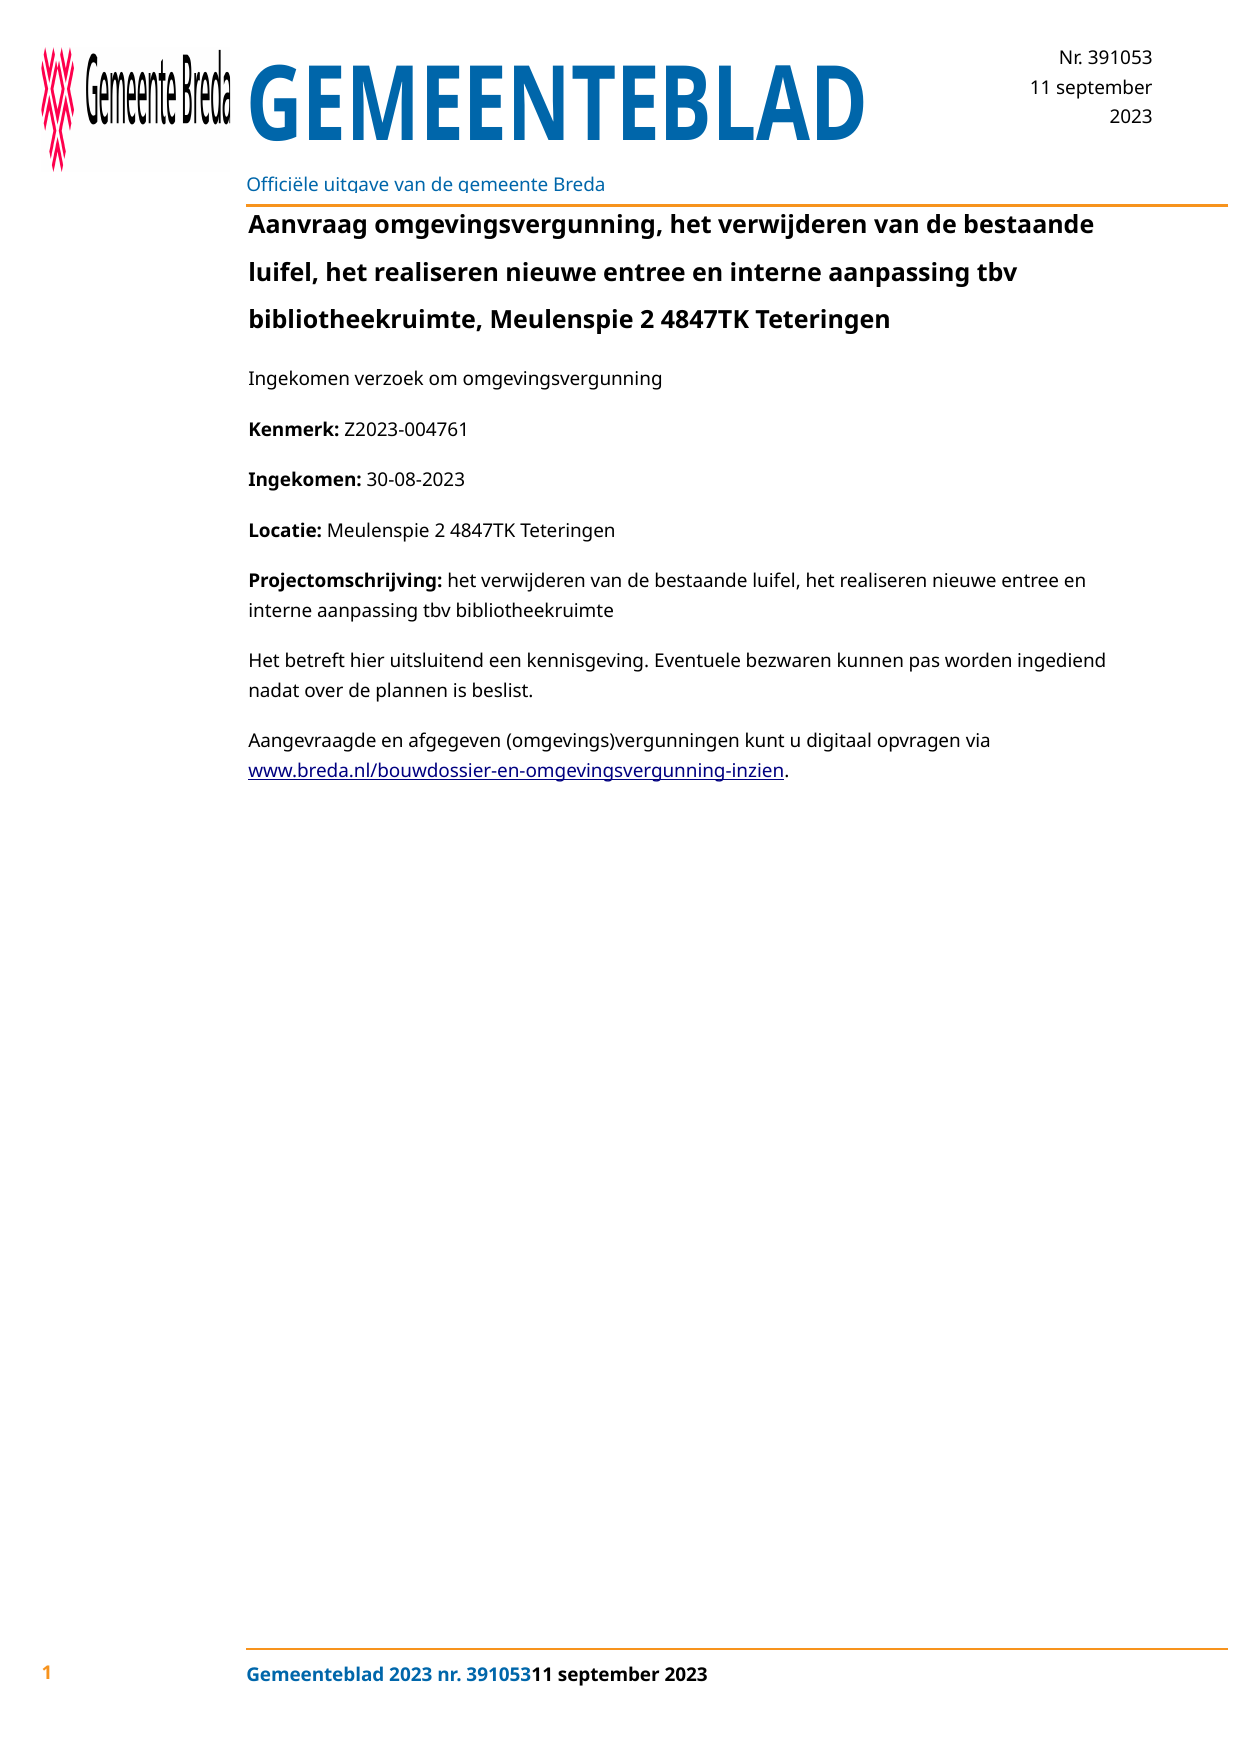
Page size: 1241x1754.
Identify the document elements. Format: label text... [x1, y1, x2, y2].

text Ingekomen verzoek om omgevingsvergunning [248, 366, 1152, 391]
text Projectomschrijving: het verwijderen van de bestaande luifel, het realiseren nieuwe entree en interne aanpassing tbv bibliotheekruimte [248, 567, 1152, 622]
picture [41, 47, 231, 172]
text Aangevraagde en afgegeven (omgevings)vergunningen kunt u digitaal opvragen via www.breda.nl/bouwdossier-en-omgevingsvergunning-inzien. [248, 727, 1152, 782]
text Kenmerk: Z2023-004761 [248, 416, 1152, 442]
text Het betreft hier uitsluitend een kennisgeving. Eventuele bezwaren kunnen pas worden ingediend nadat over de plannen is beslist. [248, 647, 1152, 702]
text Locatie: Meulenspie 2 4847TK Teteringen [248, 517, 1152, 542]
text Ingekomen: 30-08-2023 [248, 466, 1152, 492]
text Aanvraag omgevingsvergunning, het verwijderen van de bestaande luifel, het realiseren nieuwe entree en interne aanpassing tbv bibliotheekruimte, Meulenspie 2 4847TK Teteringen [248, 207, 1152, 336]
